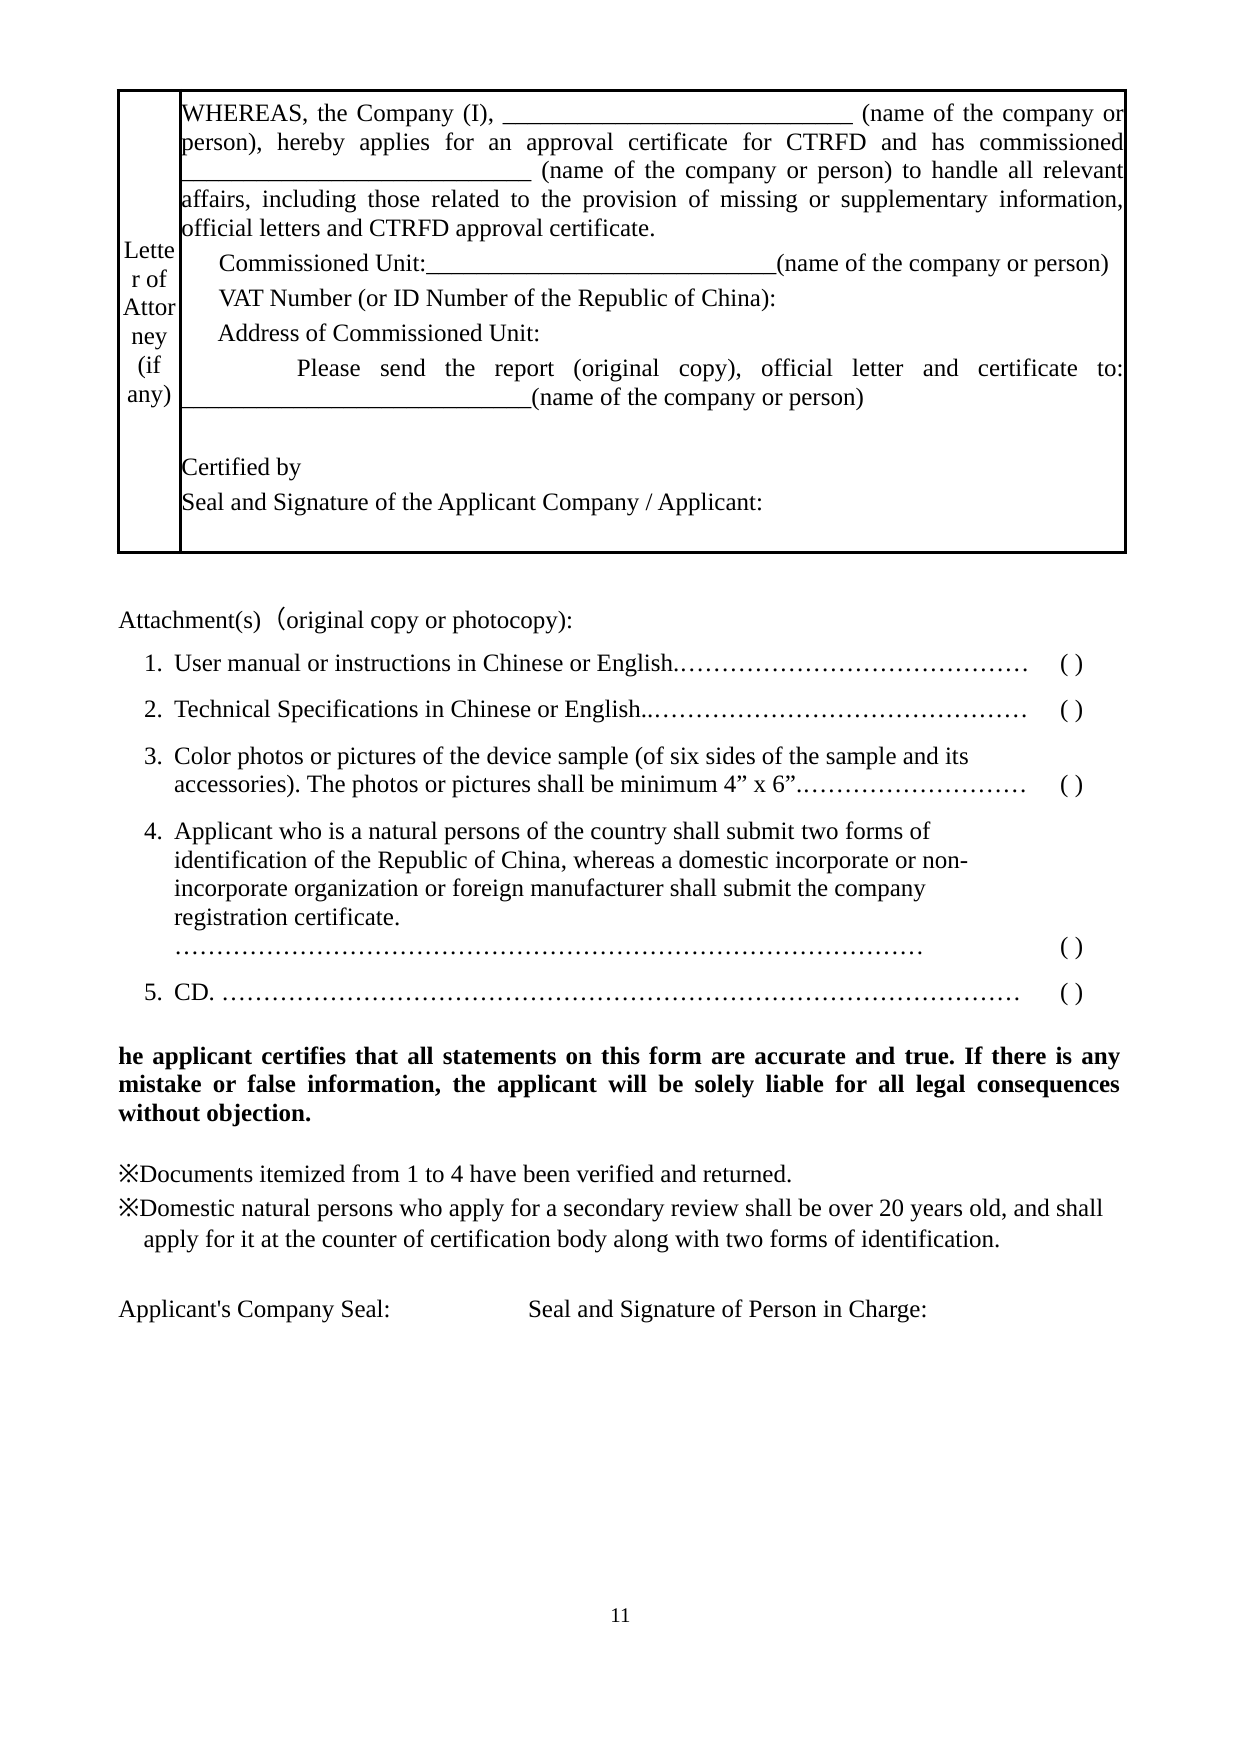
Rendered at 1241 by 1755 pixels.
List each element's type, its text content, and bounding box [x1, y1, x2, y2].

table_cell CD. …………………………………………………………………………………… [168, 966, 1054, 1012]
table_header 1. [123, 636, 168, 682]
table_header Letter of Attorney (if any) [120, 92, 179, 551]
table_cell 2. [123, 683, 168, 729]
table_cell Color photos or pictures of the device sample (of six sides of the sample and its accessories). The photos or pictures shall be minimum 4” x 6”.……………………… [168, 729, 1054, 804]
table_header ( ) [1054, 636, 1128, 682]
table_cell 3. [123, 729, 168, 804]
text ※Documents itemized from 1 to 4 have been verified and returned. [118, 1156, 1122, 1190]
table_header User manual or instructions in Chinese or English.…………………………………… [168, 636, 1054, 682]
text Attachment(s)（original copy or photocopy): [118, 600, 1122, 636]
table_cell ( ) [1054, 729, 1128, 804]
table_header WHEREAS, the Company (I), ____________________________ (name of the company or person), hereby applies for an approval certificate for CTRFD and has commissioned ____________________________ (name of the company or person) to handle all relevant affairs, including those related to the provision of missing or supplementary information, official letters and CTRFD approval certificate. Commissioned Unit:____________________________(name of the company or person) VAT Number (or ID Number of the Republic of China): Address of Commissioned Unit: Please send the report (original copy), official letter and certificate to: ____________________________(name of the company or person) Certified by Seal and Signature of the Applicant Company / Applicant: [182, 92, 1124, 551]
text ※Domestic natural persons who apply for a secondary review shall be over 20 years old, and shall apply for it at the counter of certification body along with two forms of identification. [118, 1190, 1122, 1253]
text he applicant certifies that all statements on this form are accurate and true. If there is any mistake or false information, the applicant will be solely liable for all legal consequences without objection. [118, 1041, 1122, 1127]
text Applicant's Company Seal: Seal and Signature of Person in Charge: [118, 1294, 1122, 1323]
table_cell Applicant who is a natural persons of the country shall submit two forms of identification of the Republic of China, whereas a domestic incorporate or non-incorporate organization or foreign manufacturer shall submit the company registration certificate.……………………………………………………………………………… [168, 804, 1054, 966]
table_cell ( ) [1054, 683, 1128, 729]
table_cell ( ) [1054, 804, 1128, 966]
table_cell ( ) [1054, 966, 1128, 1012]
table_cell Technical Specifications in Chinese or English..……………………………………… [168, 683, 1054, 729]
table_cell 5. [123, 966, 168, 1012]
table_cell 4. [123, 804, 168, 966]
